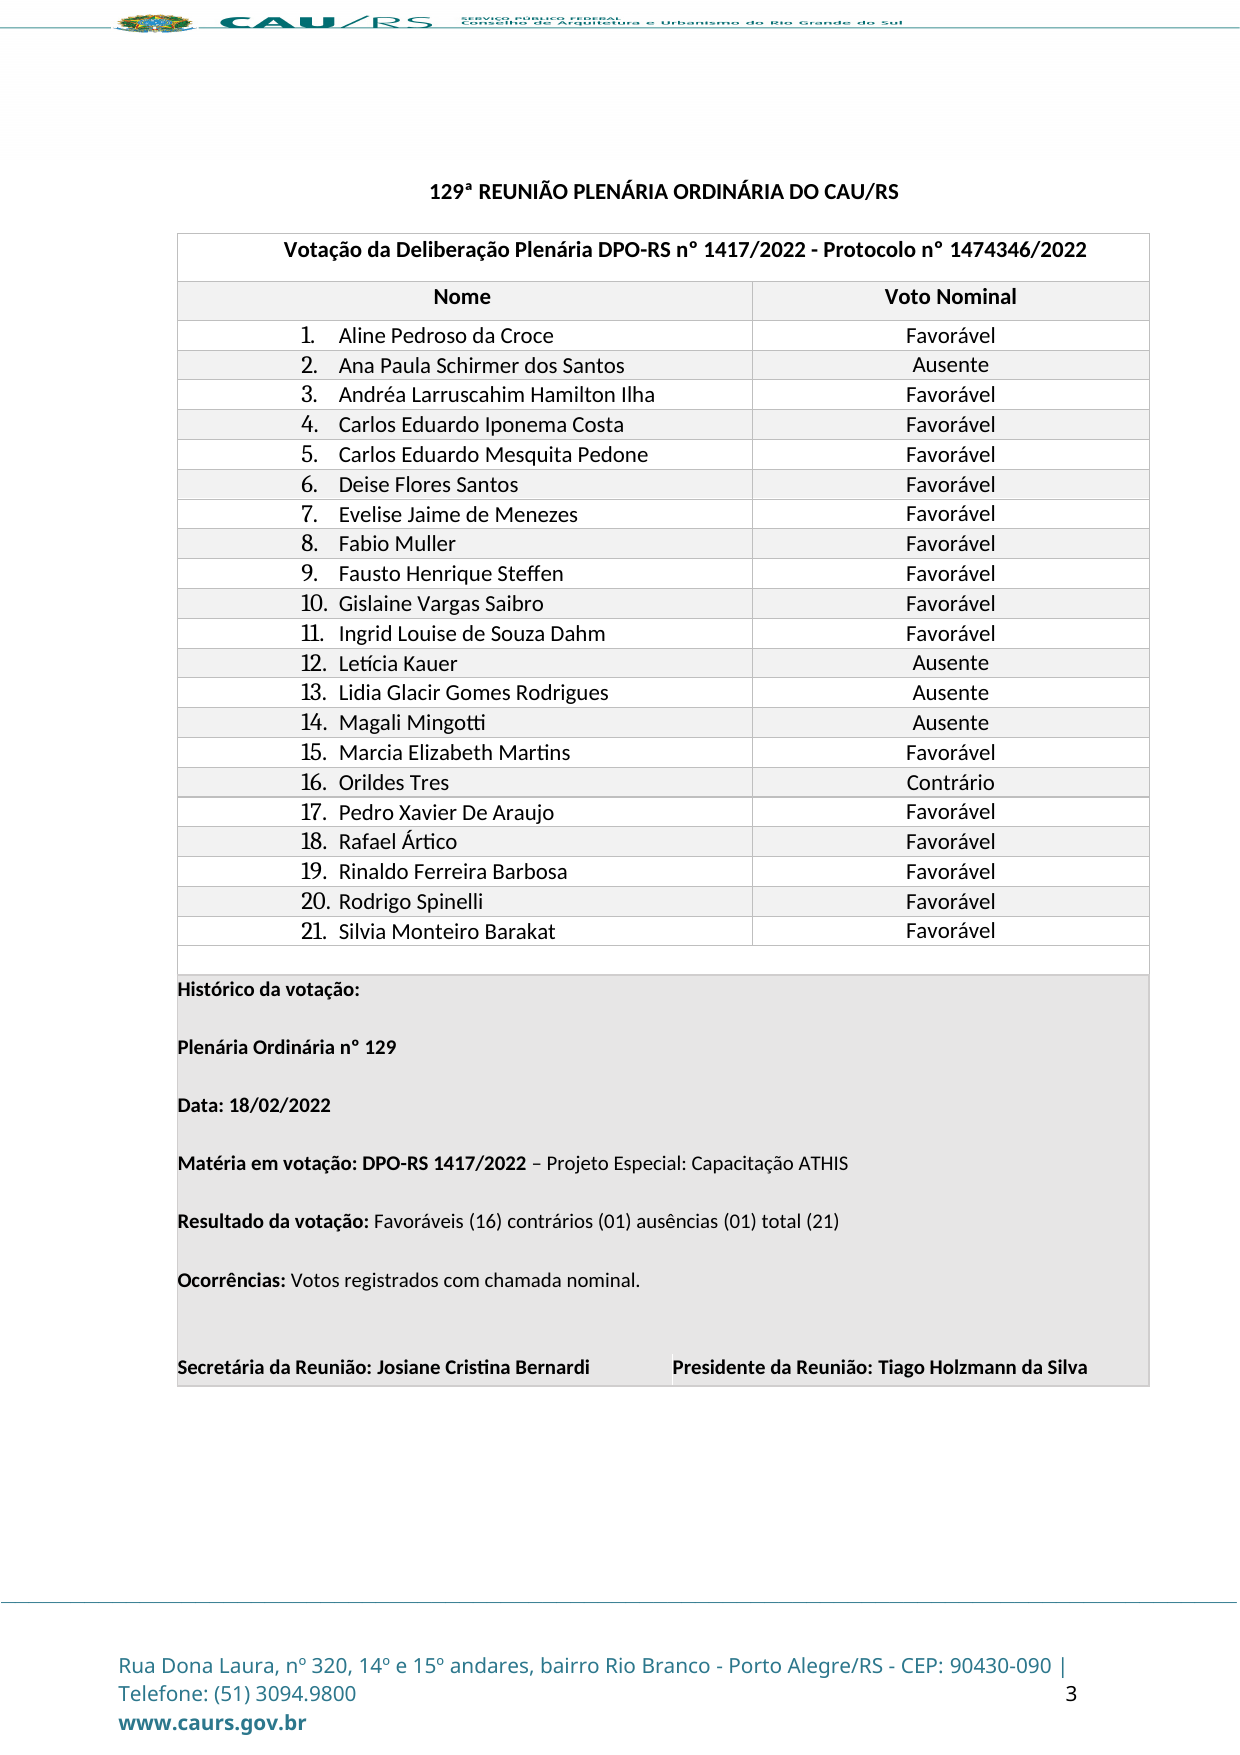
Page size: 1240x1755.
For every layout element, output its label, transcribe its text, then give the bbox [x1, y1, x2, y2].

table_cell Lidia Glacir Gomes Rodrigues [178, 678, 752, 707]
table_cell Favorável [753, 857, 1149, 886]
table_cell Favorável [753, 321, 1149, 349]
table_cell Plenária Ordinária nº 129 [178, 1034, 1148, 1092]
table_cell Favorável [753, 887, 1149, 916]
table_cell Favorável [753, 559, 1149, 588]
table_cell Favorável [753, 619, 1149, 647]
table_cell Aline Pedroso da Croce [178, 321, 752, 349]
table_cell Pedro Xavier De Araujo [178, 798, 752, 826]
table_cell Ingrid Louise de Souza Dahm [178, 619, 752, 647]
table_cell Ana Paula Schirmer dos Santos [178, 351, 752, 379]
table_cell Nome [178, 282, 752, 320]
table_cell Resultado da votação: Favoráveis (16) contrários (01) ausências (01) total (21) [178, 1209, 1148, 1267]
table_cell Carlos Eduardo Mesquita Pedone [178, 440, 752, 469]
table_cell Favorável [753, 470, 1149, 498]
table_cell Evelise Jaime de Menezes [178, 500, 752, 528]
table_cell Favorável [753, 410, 1149, 439]
table_cell Favorável [753, 798, 1149, 826]
table_cell Orildes Tres [178, 768, 752, 796]
table_cell Ocorrências: Votos registrados com chamada nominal. [178, 1267, 1148, 1354]
table_cell Favorável [753, 827, 1149, 856]
table_cell Ausente [753, 351, 1149, 379]
table_cell Presidente da Reunião: Tiago Holzmann da Silva [673, 1354, 1148, 1385]
table_cell Favorável [753, 380, 1149, 409]
table_cell Secretária da Reunião: Josiane Cristina Bernardi [178, 1354, 672, 1385]
table_cell Silvia Monteiro Barakat [178, 917, 752, 945]
table_cell Contrário [753, 768, 1149, 796]
table_cell Favorável [753, 529, 1149, 558]
table_cell Favorável [753, 500, 1149, 528]
table_cell Data: 18/02/2022 Matéria em votação: DPO-RS 1417/2022 – Projeto Especial: Capacitação ATHIS [178, 1092, 1148, 1209]
table_cell Rafael Ártico [178, 827, 752, 856]
table_header Histórico da votação: [178, 976, 1148, 1034]
table_cell Letícia Kauer [178, 649, 752, 677]
table_cell Gislaine Vargas Saibro [178, 589, 752, 618]
table_cell Favorável [753, 440, 1149, 469]
table_cell Favorável [753, 738, 1149, 767]
table_cell Fausto Henrique Steffen [178, 559, 752, 588]
table_cell Fabio Muller [178, 529, 752, 558]
table_cell Ausente [753, 649, 1149, 677]
table_cell Andréa Larruscahim Hamilton Ilha [178, 380, 752, 409]
table_cell Rodrigo Spinelli [178, 887, 752, 916]
table_header Votação da Deliberação Plenária DPO-RS nº 1417/2022 - Protocolo nº 1474346/2022 [178, 234, 1149, 281]
table_cell Favorável [753, 589, 1149, 618]
table_cell Rinaldo Ferreira Barbosa [178, 857, 752, 886]
table_cell Ausente [753, 678, 1149, 707]
table_cell Voto Nominal [753, 282, 1149, 320]
table_cell Ausente [753, 708, 1149, 737]
table_cell Deise Flores Santos [178, 470, 752, 498]
table_cell Carlos Eduardo Iponema Costa [178, 410, 752, 439]
text 129ª REUNIÃO PLENÁRIA ORDINÁRIA DO CAU/RS [177, 177, 1151, 205]
table_cell Marcia Elizabeth Martins [178, 738, 752, 767]
table_cell Magali Mingotti [178, 708, 752, 737]
table_cell [178, 946, 1149, 974]
table_cell Favorável [753, 917, 1149, 945]
